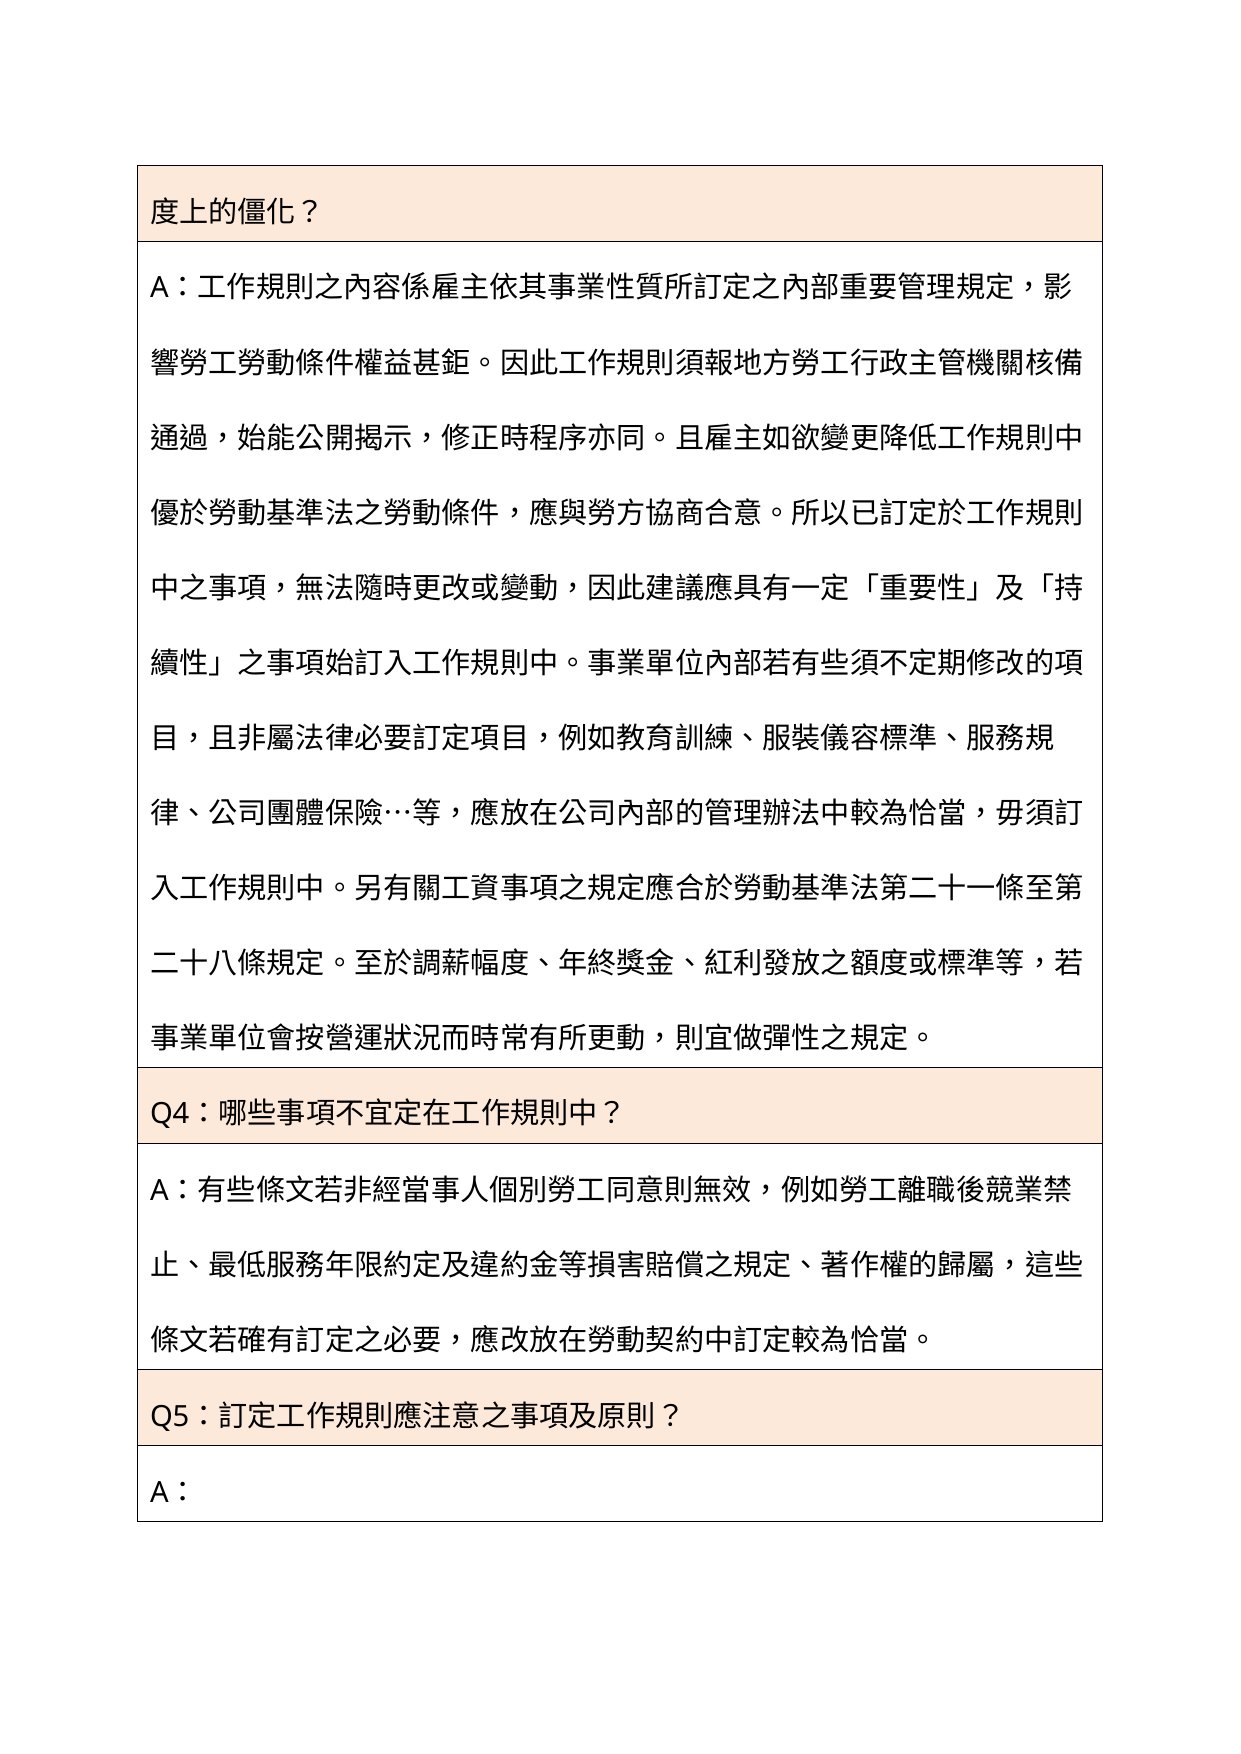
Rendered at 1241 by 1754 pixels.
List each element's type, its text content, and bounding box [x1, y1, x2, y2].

table_cell A：工作規則之內容係雇主依其事業性質所訂定之內部重要管理規定，影響勞工勞動條件權益甚鉅。因此工作規則須報地方勞工行政主管機關核備通過，始能公開揭示，修正時程序亦同。且雇主如欲變更降低工作規則中優於勞動基準法之勞動條件，應與勞方協商合意。所以已訂定於工作規則中之事項，無法隨時更改或變動，因此建議應具有一定「重要性」及「持續性」之事項始訂入工作規則中。事業單位內部若有些須不定期修改的項目，且非屬法律必要訂定項目，例如教育訓練、服裝儀容標準、服務規律、公司團體保險…等，應放在公司內部的管理辦法中較為恰當，毋須訂入工作規則中。另有關工資事項之規定應合於勞動基準法第二十一條至第二十八條規定。至於調薪幅度、年終獎金、紅利發放之額度或標準等，若事業單位會按營運狀況而時常有所更動，則宜做彈性之規定。 [138, 242, 1102, 1067]
table_cell A：有些條文若非經當事人個別勞工同意則無效，例如勞工離職後競業禁止、最低服務年限約定及違約金等損害賠償之規定、著作權的歸屬，這些條文若確有訂定之必要，應改放在勞動契約中訂定較為恰當。 [138, 1144, 1102, 1369]
table_cell Q5：訂定工作規則應注意之事項及原則？ [138, 1370, 1102, 1445]
table_cell A： 事業單位如於工作規則規定勞工應遵守之紀律、考勤及獎懲事項，其條文內容應具體、合理、明確，不應以不確定之「其他情節」一詞概括。 勞動條件係由勞雇雙方協調之約定，雇主如欲變更降低工作規則中優於勞動基準法之勞動條件，仍請與勞方協商之。如涉及個別勞工之勞動條件，亦應徵得勞工個人之同意。 [138, 1446, 1102, 1521]
table_cell 度上的僵化？ [138, 166, 1102, 241]
table_cell Q4：哪些事項不宜定在工作規則中？ [138, 1068, 1102, 1143]
